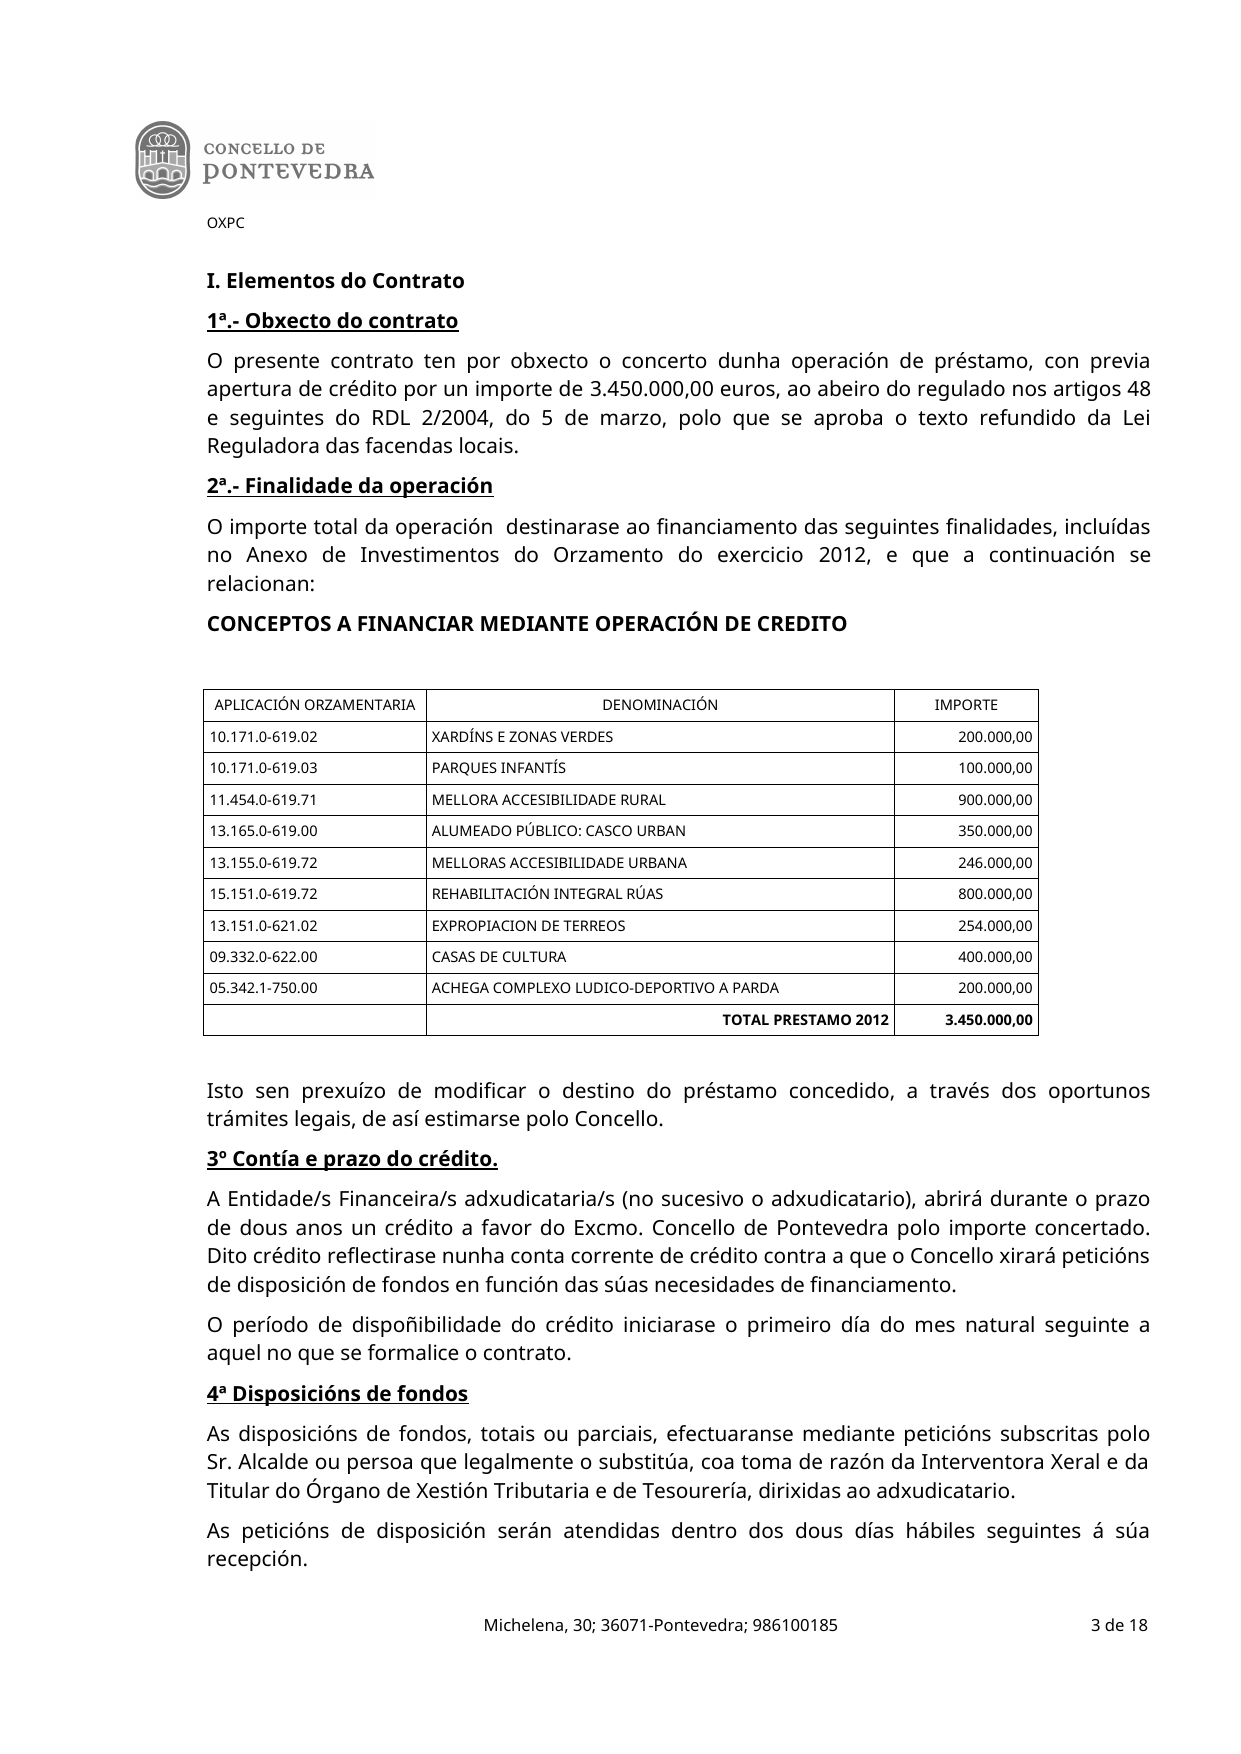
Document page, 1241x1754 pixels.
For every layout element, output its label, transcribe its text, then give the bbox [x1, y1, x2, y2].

table_cell ALUMEADO PÚBLICO: CASCO URBAN [427, 816, 894, 847]
text 3º Contía e prazo do crédito. [207, 1144, 1152, 1173]
table_cell CASAS DE CULTURA [427, 942, 894, 972]
text 1ª.- Obxecto do contrato [207, 306, 1152, 334]
table_cell EXPROPIACION DE TERREOS [427, 911, 894, 941]
table_cell 10.171.0-619.03 [204, 753, 426, 784]
text O importe total da operación destinarase ao financiamento das seguintes finalidades, incluídas no Anexo de Investimentos do Orzamento do exercicio 2012, e que a continuación se relacionan: [207, 512, 1152, 597]
text As disposicións de fondos, totais ou parciais, efectuaranse mediante peticións subscritas polo Sr. Alcalde ou persoa que legalmente o substitúa, coa toma de razón da Interventora Xeral e da Titular do Órgano de Xestión Tributaria e de Tesourería, dirixidas ao adxudicatario. [207, 1419, 1152, 1504]
table_cell 09.332.0-622.00 [204, 942, 426, 972]
table_cell 900.000,00 [895, 785, 1038, 815]
text As peticións de disposición serán atendidas dentro dos dous días hábiles seguintes á súa recepción. [207, 1516, 1152, 1573]
table_cell REHABILITACIÓN INTEGRAL RÚAS [427, 879, 894, 909]
text I. Elementos do Contrato [207, 266, 1152, 294]
table_cell 13.155.0-619.72 [204, 848, 426, 878]
table_cell ACHEGA COMPLEXO LUDICO-DEPORTIVO A PARDA [427, 974, 894, 1004]
text A Entidade/s Financeira/s adxudicataria/s (no sucesivo o adxudicatario), abrirá durante o prazo de dous anos un crédito a favor do Excmo. Concello de Pontevedra polo importe concertado. Dito crédito reflectirase nunha conta corrente de crédito contra a que o Concello xirará peticións de disposición de fondos en función das súas necesidades de financiamento. [207, 1184, 1152, 1298]
table_cell 200.000,00 [895, 974, 1038, 1004]
table_cell 05.342.1-750.00 [204, 974, 426, 1004]
table_cell MELLORAS ACCESIBILIDADE URBANA [427, 848, 894, 878]
table_cell 800.000,00 [895, 879, 1038, 909]
text Isto sen prexuízo de modificar o destino do préstamo concedido, a través dos oportunos trámites legais, de así estimarse polo Concello. [207, 1076, 1152, 1133]
table_cell 350.000,00 [895, 816, 1038, 847]
table_cell TOTAL PRESTAMO 2012 [427, 1005, 894, 1035]
text 2ª.- Finalidade da operación [207, 472, 1152, 500]
table_cell 246.000,00 [895, 848, 1038, 878]
table_header APLICACIÓN ORZAMENTARIA [204, 690, 426, 721]
table_cell PARQUES INFANTÍS [427, 753, 894, 784]
table_cell 15.151.0-619.72 [204, 879, 426, 909]
table_cell 100.000,00 [895, 753, 1038, 784]
table_cell 254.000,00 [895, 911, 1038, 941]
table_cell 3.450.000,00 [895, 1005, 1038, 1035]
table_header DENOMINACIÓN [427, 690, 894, 721]
table_cell [204, 1005, 426, 1035]
text 4ª Disposicións de fondos [207, 1379, 1152, 1407]
text CONCEPTOS A FINANCIAR MEDIANTE OPERACIÓN DE CREDITO [207, 609, 1152, 637]
table_cell 13.165.0-619.00 [204, 816, 426, 847]
text O período de dispoñibilidade do crédito iniciarase o primeiro día do mes natural seguinte a aquel no que se formalice o contrato. [207, 1310, 1152, 1367]
table_cell 200.000,00 [895, 722, 1038, 752]
table_cell 11.454.0-619.71 [204, 785, 426, 815]
table_cell XARDÍNS E ZONAS VERDES [427, 722, 894, 752]
text O presente contrato ten por obxecto o concerto dunha operación de préstamo, con previa apertura de crédito por un importe de 3.450.000,00 euros, ao abeiro do regulado nos artigos 48 e seguintes do RDL 2/2004, do 5 de marzo, polo que se aproba o texto refundido da Lei Reguladora das facendas locais. [207, 346, 1152, 460]
table_cell 10.171.0-619.02 [204, 722, 426, 752]
table_cell 13.151.0-621.02 [204, 911, 426, 941]
table_cell MELLORA ACCESIBILIDADE RURAL [427, 785, 894, 815]
table_cell 400.000,00 [895, 942, 1038, 972]
table_header IMPORTE [895, 690, 1038, 721]
